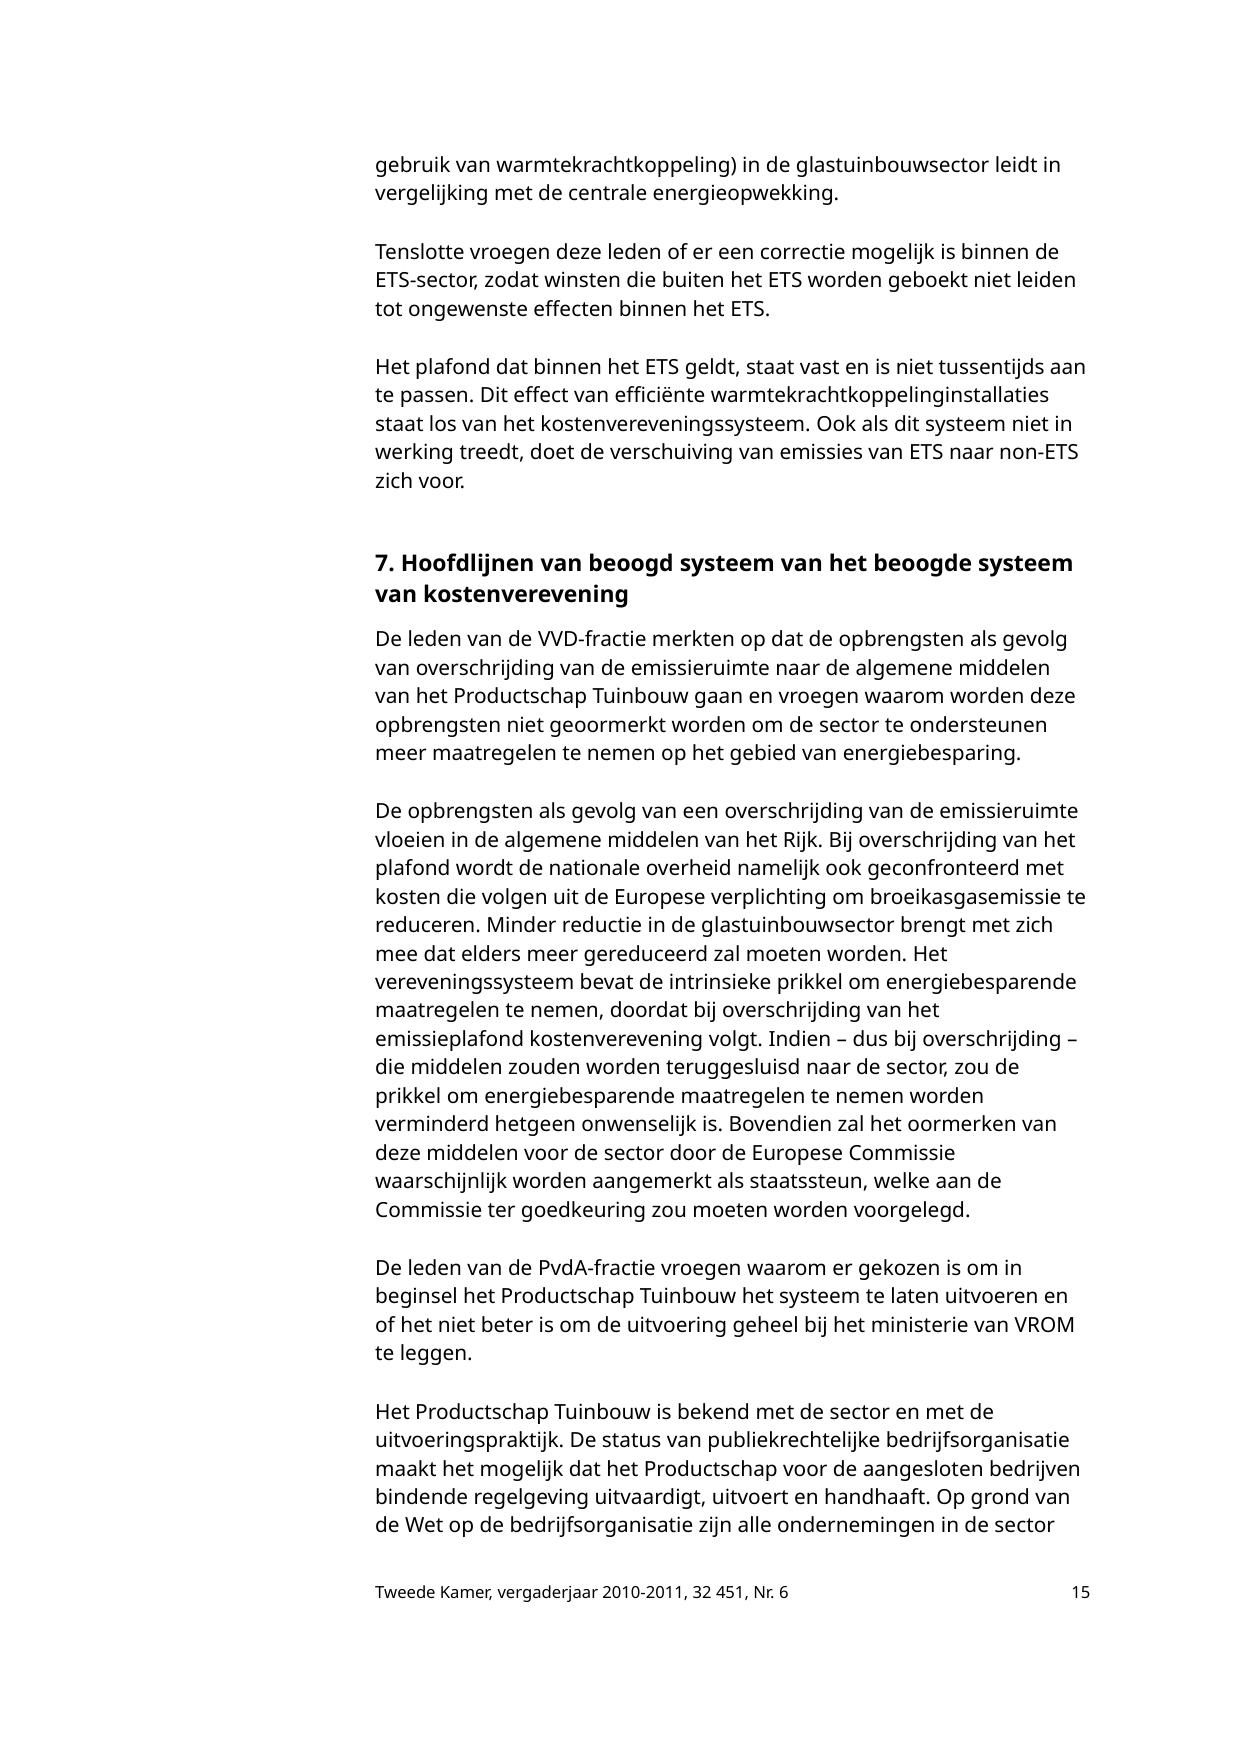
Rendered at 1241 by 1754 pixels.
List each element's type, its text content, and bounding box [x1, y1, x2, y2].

text De leden van de VVD-fractie merkten op dat de opbrengsten als gevolg van overschrijding van de emissieruimte naar de algemene middelen van het Productschap Tuinbouw gaan en vroegen waarom worden deze opbrengsten niet geoormerkt worden om de sector te ondersteunen meer maatregelen te nemen op het gebied van energiebesparing. [375, 624, 1090, 767]
text gebruik van warmtekrachtkoppeling) in de glastuinbouwsector leidt in vergelijking met de centrale energieopwekking. [375, 150, 1090, 207]
text De opbrengsten als gevolg van een overschrijding van de emissieruimte vloeien in de algemene middelen van het Rijk. Bij overschrijding van het plafond wordt de nationale overheid namelijk ook geconfronteerd met kosten die volgen uit de Europese verplichting om broeikasgasemissie te reduceren. Minder reductie in de glastuinbouwsector brengt met zich mee dat elders meer gereduceerd zal moeten worden. Het vereveningssysteem bevat de intrinsieke prikkel om energiebesparende maatregelen te nemen, doordat bij overschrijding van het emissieplafond kostenverevening volgt. Indien – dus bij overschrijding – die middelen zouden worden teruggesluisd naar de sector, zou de prikkel om energiebesparende maatregelen te nemen worden verminderd hetgeen onwenselijk is. Bovendien zal het oormerken van deze middelen voor de sector door de Europese Commissie waarschijnlijk worden aangemerkt als staatssteun, welke aan de Commissie ter goedkeuring zou moeten worden voorgelegd. [375, 797, 1090, 1223]
text Tenslotte vroegen deze leden of er een correctie mogelijk is binnen de ETS-sector, zodat winsten die buiten het ETS worden geboekt niet leiden tot ongewenste effecten binnen het ETS. [375, 237, 1090, 322]
subtitle 7. Hoofdlijnen van beoogd systeem van het beoogde systeem van kostenverevening [375, 547, 1090, 609]
text De leden van de PvdA-fractie vroegen waarom er gekozen is om in beginsel het Productschap Tuinbouw het systeem te laten uitvoeren en of het niet beter is om de uitvoering geheel bij het ministerie van VROM te leggen. [375, 1253, 1090, 1367]
text Het plafond dat binnen het ETS geldt, staat vast en is niet tussentijds aan te passen. Dit effect van efficiënte warmtekrachtkoppelinginstallaties staat los van het kostenvereveningssysteem. Ook als dit systeem niet in werking treedt, doet de verschuiving van emissies van ETS naar non-ETS zich voor. [375, 352, 1090, 494]
text Het Productschap Tuinbouw is bekend met de sector en met de uitvoeringspraktijk. De status van publiekrechtelijke bedrijfsorganisatie maakt het mogelijk dat het Productschap voor de aangesloten bedrijven bindende regelgeving uitvaardigt, uitvoert en handhaaft. Op grond van de Wet op de bedrijfsorganisatie zijn alle ondernemingen in de sector [375, 1397, 1090, 1539]
